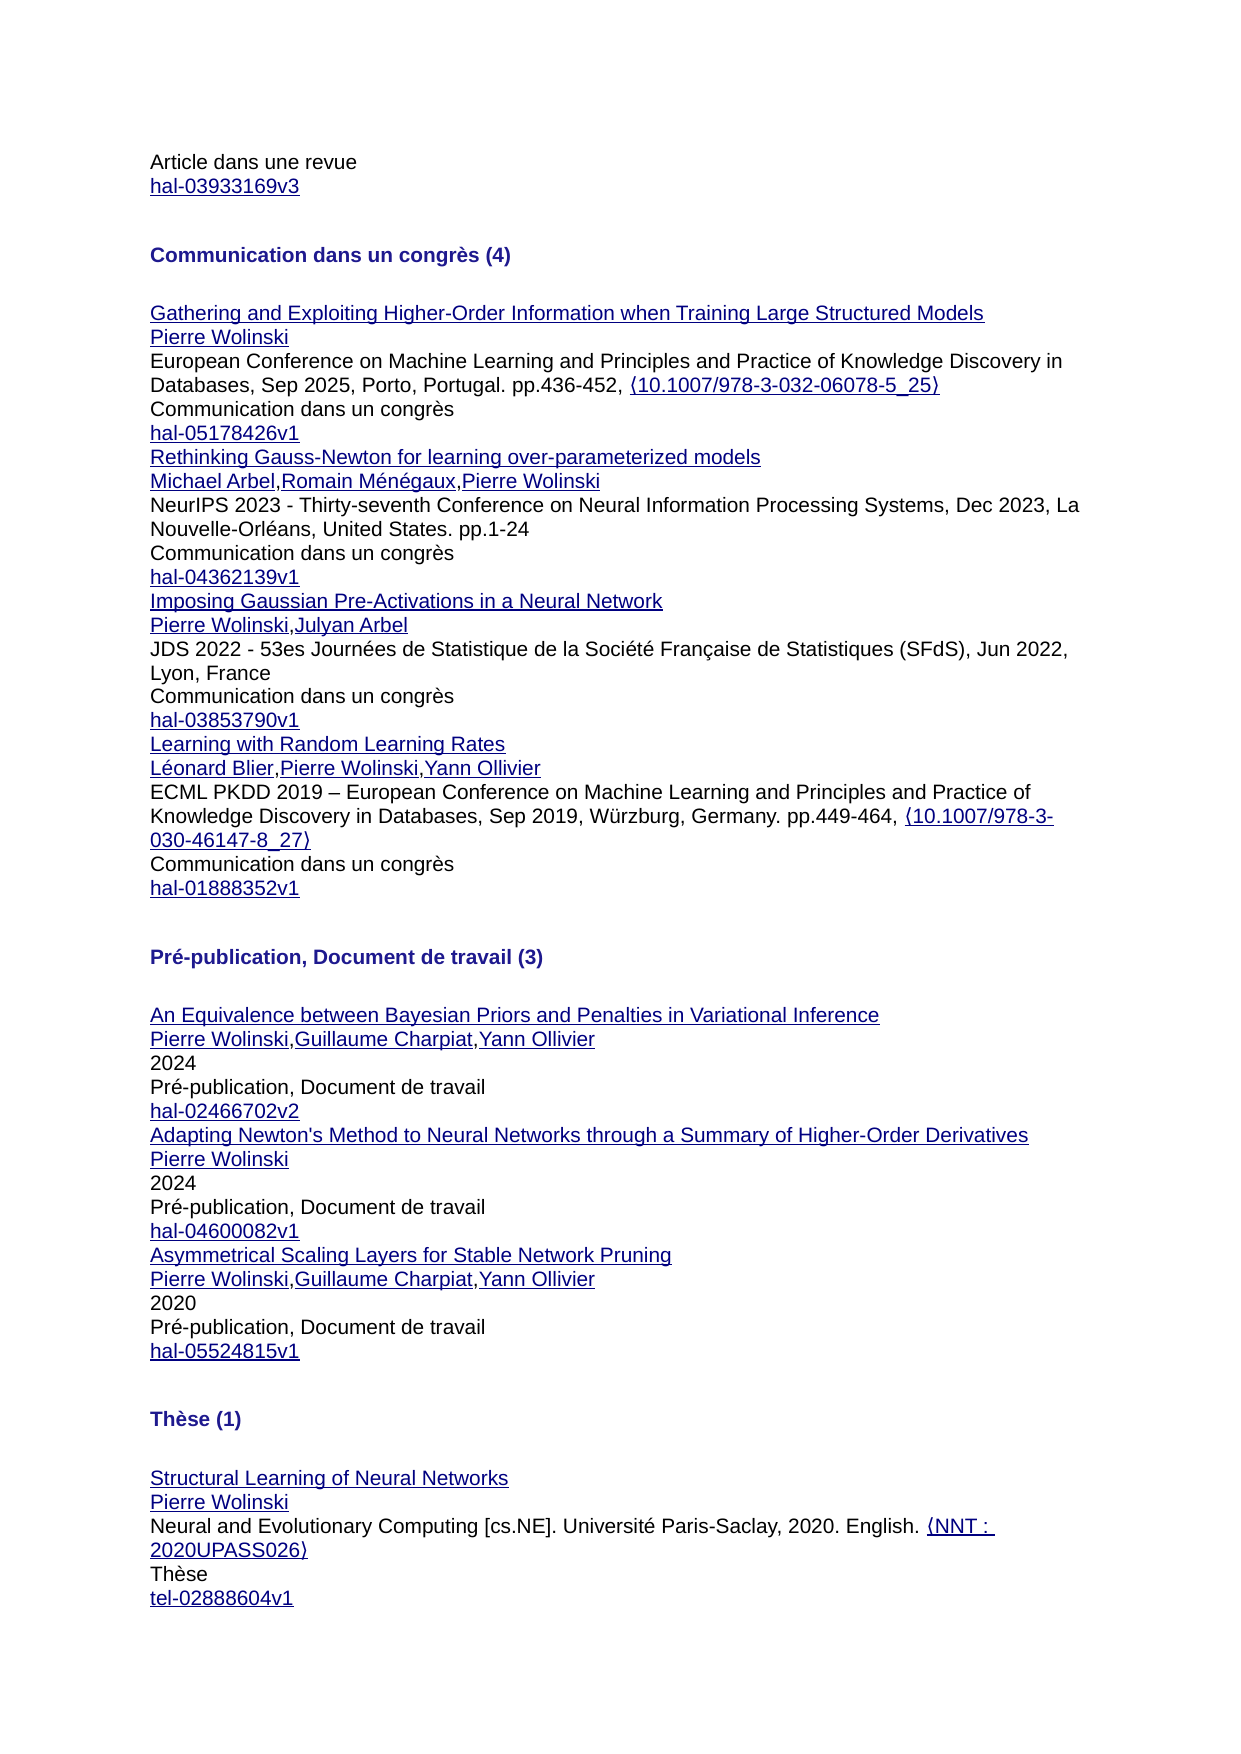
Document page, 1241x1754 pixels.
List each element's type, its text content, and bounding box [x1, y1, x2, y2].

table_cell Article dans une revue hal-03933169v3 [150, 150, 1090, 198]
table_header An Equivalence between Bayesian Priors and Penalties in Variational Inference Pierre Wolinski,Guillaume Charpiat,Yann Ollivier 2024 Pré-publication, Document de travail hal-02466702v2 [150, 1003, 1090, 1123]
table_cell Learning with Random Learning Rates Léonard Blier,Pierre Wolinski,Yann Ollivier ECML PKDD 2019 – European Conference on Machine Learning and Principles and Practice of Knowledge Discovery in Databases, Sep 2019, Würzburg, Germany. pp.449-464, ⟨10.1007/978-3-030-46147-8_27⟩ Communication dans un congrès hal-01888352v1 [150, 732, 1090, 900]
table_cell Adapting Newton's Method to Neural Networks through a Summary of Higher-Order Derivatives Pierre Wolinski 2024 Pré-publication, Document de travail hal-04600082v1 [150, 1123, 1090, 1243]
table_header Structural Learning of Neural Networks Pierre Wolinski Neural and Evolutionary Computing [cs.NE]. Université Paris-Saclay, 2020. English. ⟨NNT : 2020UPASS026⟩ Thèse tel-02888604v1 [150, 1466, 1090, 1609]
subtitle Thèse (1) [150, 1407, 1090, 1431]
table_cell Imposing Gaussian Pre-Activations in a Neural Network Pierre Wolinski,Julyan Arbel JDS 2022 - 53es Journées de Statistique de la Société Française de Statistiques (SFdS), Jun 2022, Lyon, France Communication dans un congrès hal-03853790v1 [150, 589, 1090, 732]
table_cell Asymmetrical Scaling Layers for Stable Network Pruning Pierre Wolinski,Guillaume Charpiat,Yann Ollivier 2020 Pré-publication, Document de travail hal-05524815v1 [150, 1243, 1090, 1362]
table_cell Rethinking Gauss-Newton for learning over-parameterized models Michael Arbel,Romain Ménégaux,Pierre Wolinski NeurIPS 2023 - Thirty-seventh Conference on Neural Information Processing Systems, Dec 2023, La Nouvelle-Orléans, United States. pp.1-24 Communication dans un congrès hal-04362139v1 [150, 445, 1090, 588]
table_header Gathering and Exploiting Higher-Order Information when Training Large Structured Models Pierre Wolinski European Conference on Machine Learning and Principles and Practice of Knowledge Discovery in Databases, Sep 2025, Porto, Portugal. pp.436-452, ⟨10.1007/978-3-032-06078-5_25⟩ Communication dans un congrès hal-05178426v1 [150, 301, 1090, 445]
subtitle Communication dans un congrès (4) [150, 243, 1090, 267]
subtitle Pré-publication, Document de travail (3) [150, 945, 1090, 969]
